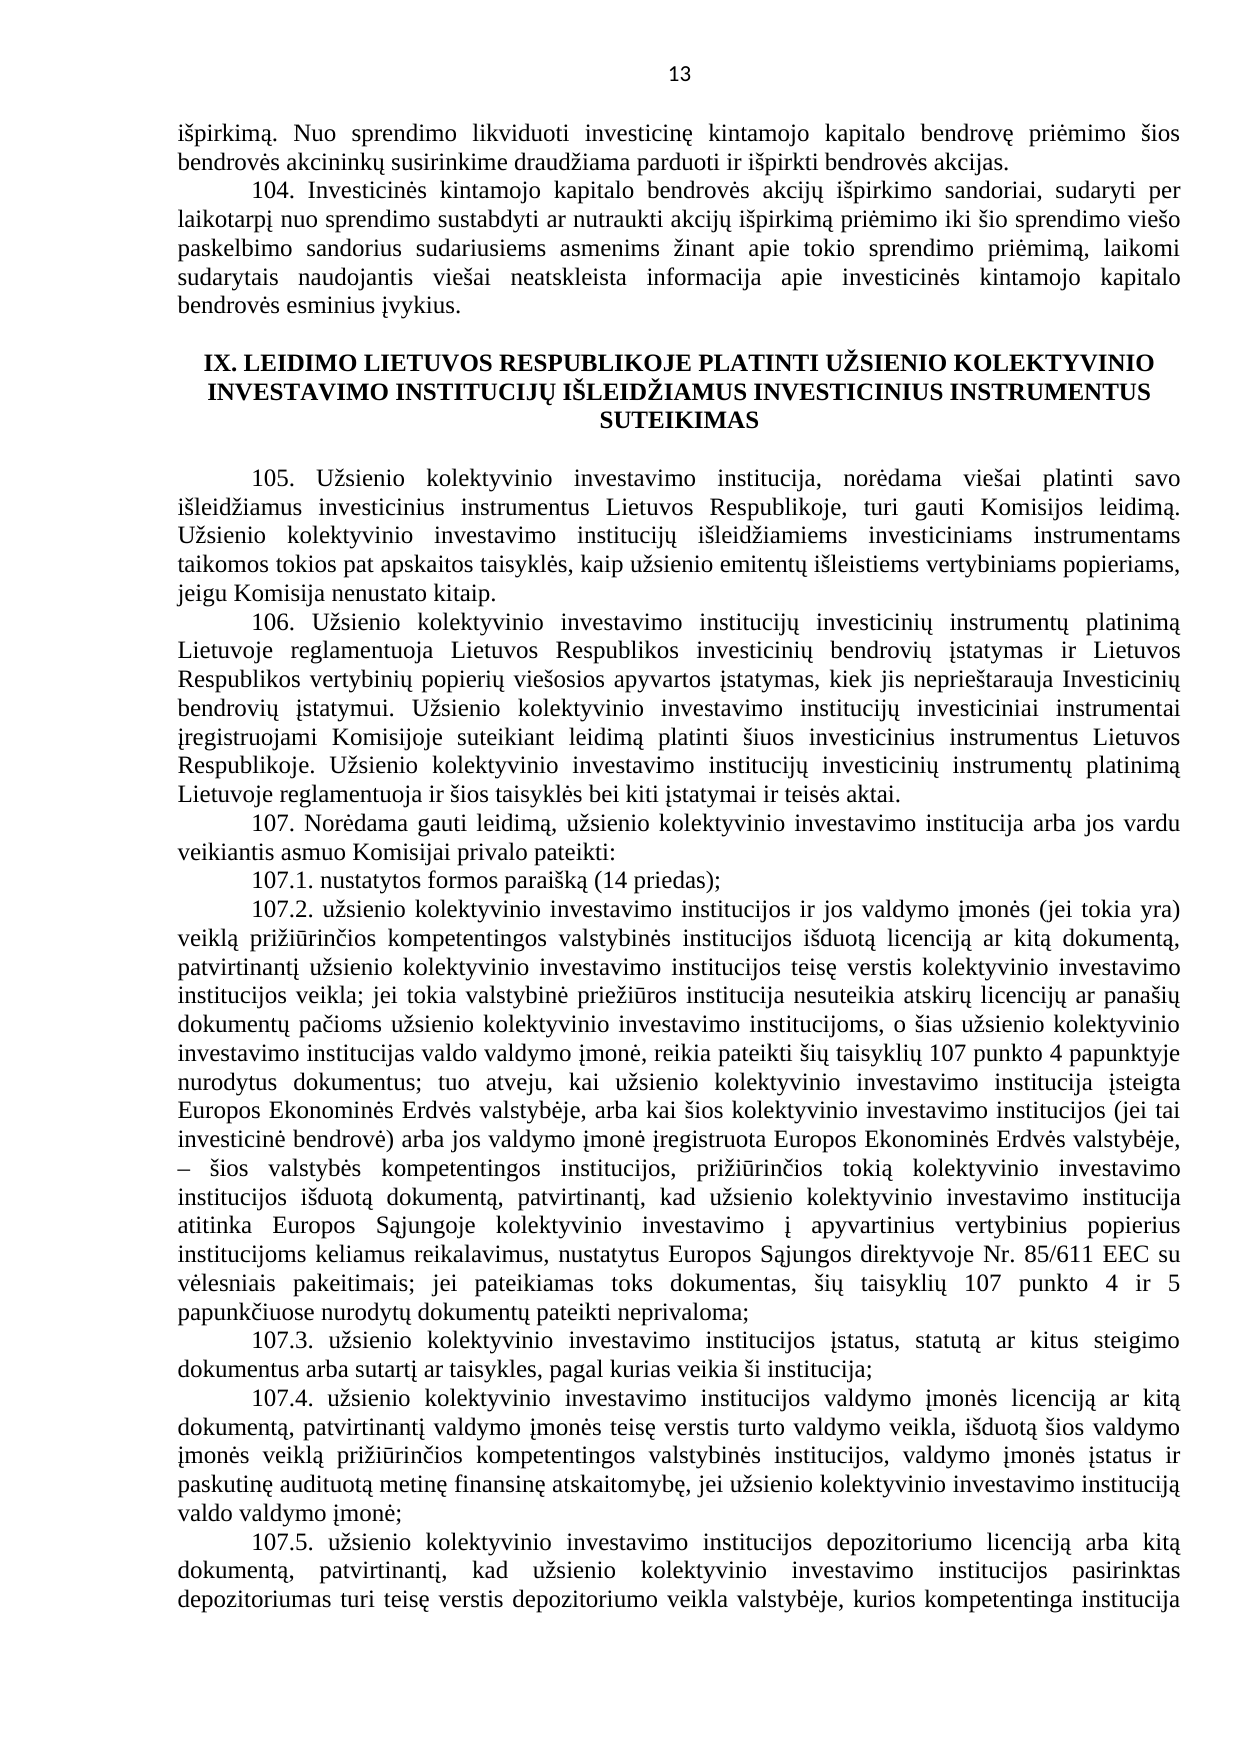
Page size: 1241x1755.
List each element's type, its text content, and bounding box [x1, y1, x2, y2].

text 105. Užsienio kolektyvinio investavimo institucija, norėdama viešai platinti savo išleidžiamus investicinius instrumentus Lietuvos Respublikoje, turi gauti Komisijos leidimą. Užsienio kolektyvinio investavimo institucijų išleidžiamiems investiciniams instrumentams taikomos tokios pat apskaitos taisyklės, kaip užsienio emitentų išleistiems vertybiniams popieriams, jeigu Komisija nenustato kitaip. [177, 463, 1181, 607]
text 107.5. užsienio kolektyvinio investavimo institucijos depozitoriumo licenciją arba kitą dokumentą, patvirtinantį, kad užsienio kolektyvinio investavimo institucijos pasirinktas depozitoriumas turi teisę verstis depozitoriumo veikla valstybėje, kurios kompetentinga institucija [177, 1527, 1181, 1613]
text 107.3. užsienio kolektyvinio investavimo institucijos įstatus, statutą ar kitus steigimo dokumentus arba sutartį ar taisykles, pagal kurias veikia ši institucija; [177, 1326, 1181, 1383]
text IX. LEIDIMO LIETUVOS RESPUBLIKOJE PLATINTI UŽSIENIO KOLEKTYVINIO INVESTAVIMO INSTITUCIJŲ IŠLEIDŽIAMUS INVESTICINIUS INSTRUMENTUS SUTEIKIMAS [177, 348, 1181, 434]
text 107.1. nustatytos formos paraišką (14 priedas); [177, 866, 1181, 894]
text išpirkimą. Nuo sprendimo likviduoti investicinę kintamojo kapitalo bendrovę priėmimo šios bendrovės akcininkų susirinkime draudžiama parduoti ir išpirkti bendrovės akcijas. [177, 118, 1181, 176]
text 106. Užsienio kolektyvinio investavimo institucijų investicinių instrumentų platinimą Lietuvoje reglamentuoja Lietuvos Respublikos investicinių bendrovių įstatymas ir Lietuvos Respublikos vertybinių popierių viešosios apyvartos įstatymas, kiek jis neprieštarauja Investicinių bendrovių įstatymui. Užsienio kolektyvinio investavimo institucijų investiciniai instrumentai įregistruojami Komisijoje suteikiant leidimą platinti šiuos investicinius instrumentus Lietuvos Respublikoje. Užsienio kolektyvinio investavimo institucijų investicinių instrumentų platinimą Lietuvoje reglamentuoja ir šios taisyklės bei kiti įstatymai ir teisės aktai. [177, 607, 1181, 808]
text 107. Norėdama gauti leidimą, užsienio kolektyvinio investavimo institucija arba jos vardu veikiantis asmuo Komisijai privalo pateikti: [177, 808, 1181, 866]
text 107.2. užsienio kolektyvinio investavimo institucijos ir jos valdymo įmonės (jei tokia yra) veiklą prižiūrinčios kompetentingos valstybinės institucijos išduotą licenciją ar kitą dokumentą, patvirtinantį užsienio kolektyvinio investavimo institucijos teisę verstis kolektyvinio investavimo institucijos veikla; jei tokia valstybinė priežiūros institucija nesuteikia atskirų licencijų ar panašių dokumentų pačioms užsienio kolektyvinio investavimo institucijoms, o šias užsienio kolektyvinio investavimo institucijas valdo valdymo įmonė, reikia pateikti šių taisyklių 107 punkto 4 papunktyje nurodytus dokumentus; tuo atveju, kai užsienio kolektyvinio investavimo institucija įsteigta Europos Ekonominės Erdvės valstybėje, arba kai šios kolektyvinio investavimo institucijos (jei tai investicinė bendrovė) arba jos valdymo įmonė įregistruota Europos Ekonominės Erdvės valstybėje, – šios valstybės kompetentingos institucijos, prižiūrinčios tokią kolektyvinio investavimo institucijos išduotą dokumentą, patvirtinantį, kad užsienio kolektyvinio investavimo institucija atitinka Europos Sąjungoje kolektyvinio investavimo į apyvartinius vertybinius popierius institucijoms keliamus reikalavimus, nustatytus Europos Sąjungos direktyvoje Nr. 85/611 EEC su vėlesniais pakeitimais; jei pateikiamas toks dokumentas, šių taisyklių 107 punkto 4 ir 5 papunkčiuose nurodytų dokumentų pateikti neprivaloma; [177, 894, 1181, 1326]
text 107.4. užsienio kolektyvinio investavimo institucijos valdymo įmonės licenciją ar kitą dokumentą, patvirtinantį valdymo įmonės teisę verstis turto valdymo veikla, išduotą šios valdymo įmonės veiklą prižiūrinčios kompetentingos valstybinės institucijos, valdymo įmonės įstatus ir paskutinę audituotą metinę finansinę atskaitomybę, jei užsienio kolektyvinio investavimo instituciją valdo valdymo įmonė; [177, 1383, 1181, 1527]
text 104. Investicinės kintamojo kapitalo bendrovės akcijų išpirkimo sandoriai, sudaryti per laikotarpį nuo sprendimo sustabdyti ar nutraukti akcijų išpirkimą priėmimo iki šio sprendimo viešo paskelbimo sandorius sudariusiems asmenims žinant apie tokio sprendimo priėmimą, laikomi sudarytais naudojantis viešai neatskleista informacija apie investicinės kintamojo kapitalo bendrovės esminius įvykius. [177, 176, 1181, 319]
